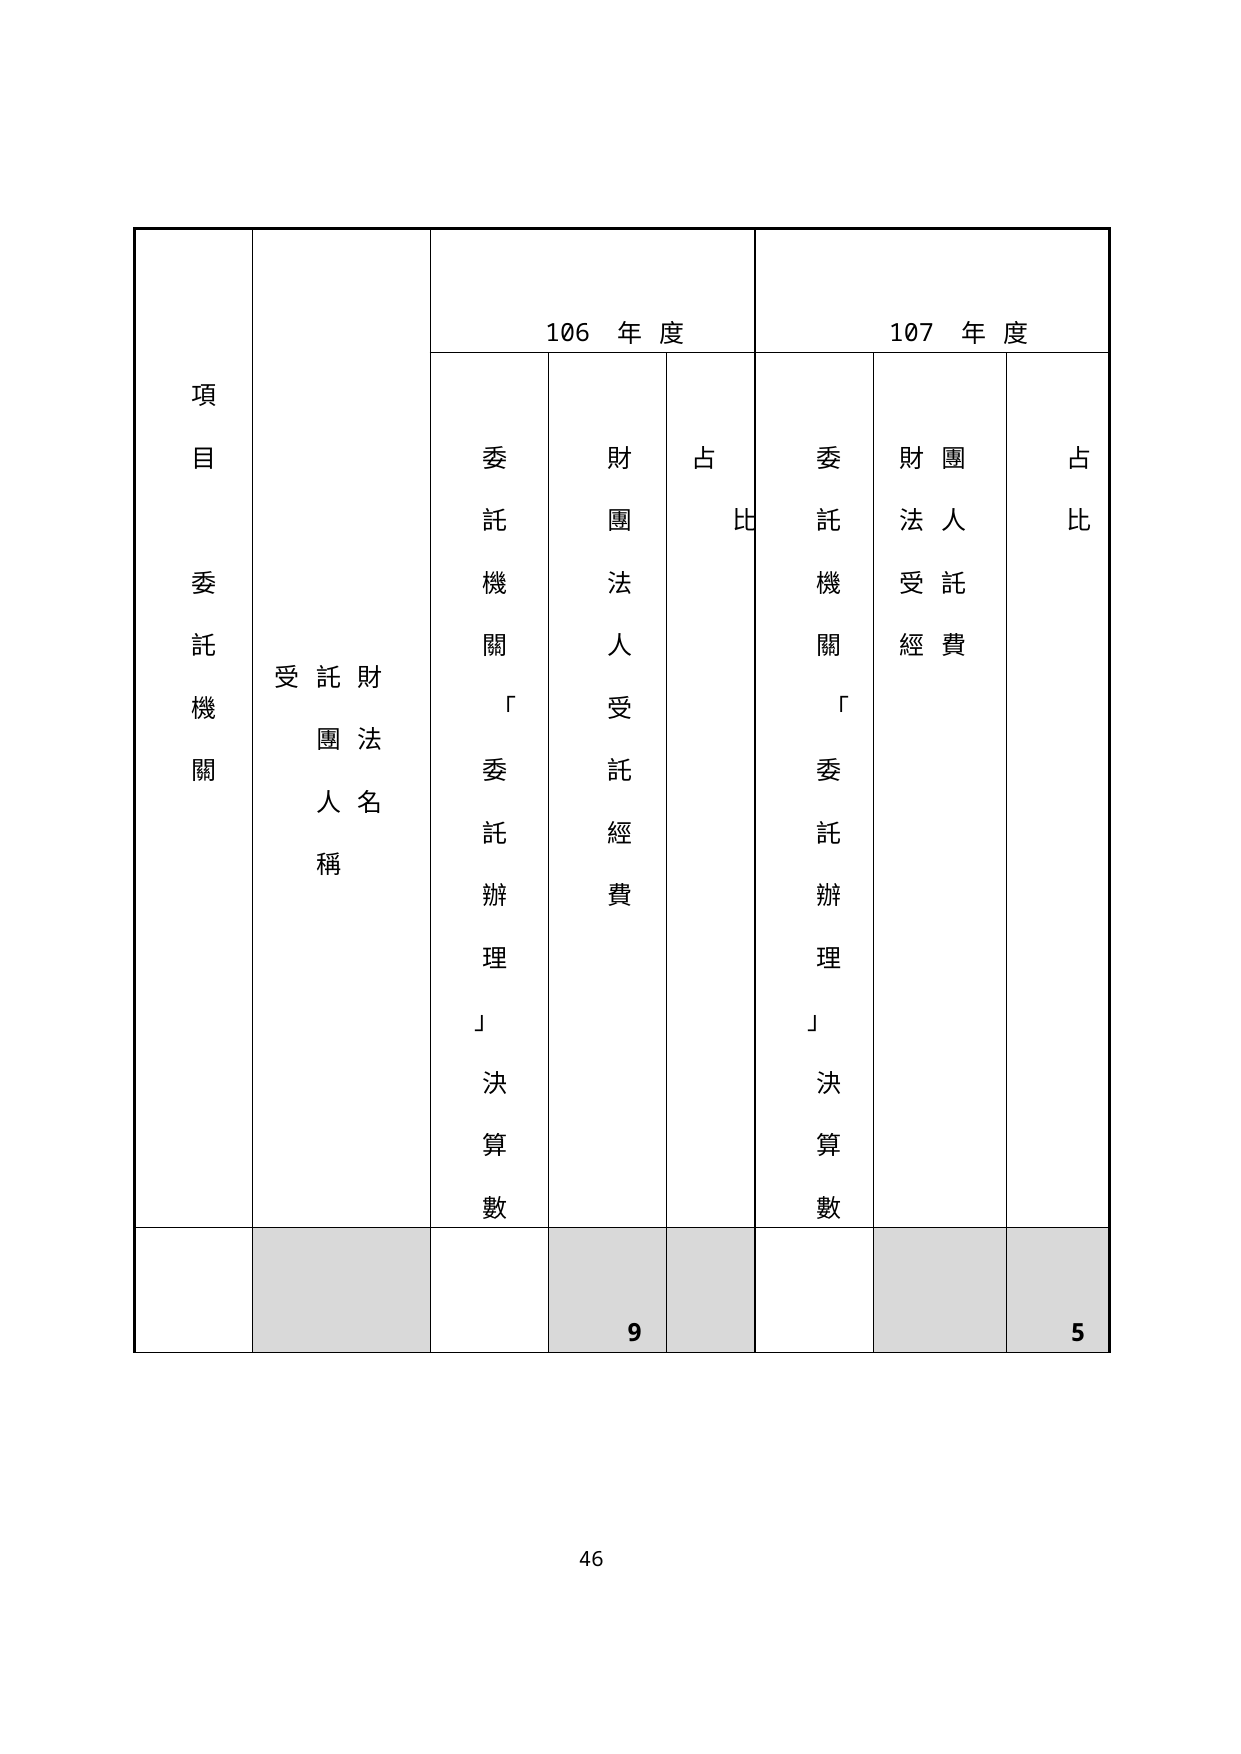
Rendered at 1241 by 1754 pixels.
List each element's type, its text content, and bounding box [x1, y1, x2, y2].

table_cell 委託機關「委託辦理」決算數 [431, 353, 548, 1227]
table_header 106年度 [431, 230, 754, 352]
table_cell 委託機關「委託辦理」決算數 [756, 353, 873, 1227]
table_cell [667, 1228, 754, 1352]
table_cell [874, 1228, 1006, 1352]
table_cell 9 [549, 1228, 666, 1352]
table_cell 財團法人受託經費 [549, 353, 666, 1227]
table_cell [253, 1228, 430, 1352]
table_cell 財團法人受託經費 [874, 353, 1006, 1227]
table_cell [756, 1228, 873, 1352]
table_header 項目 委託 機關 [136, 230, 252, 1227]
table_cell [136, 1228, 252, 1352]
table_cell 占比 [1007, 353, 1108, 1227]
table_header 受託財團法人名稱 [253, 230, 430, 1227]
table_header 107年度 [756, 230, 1108, 352]
table_cell 占比 [667, 353, 754, 1227]
table_cell 5 [1007, 1228, 1108, 1352]
table_cell [431, 1228, 548, 1352]
